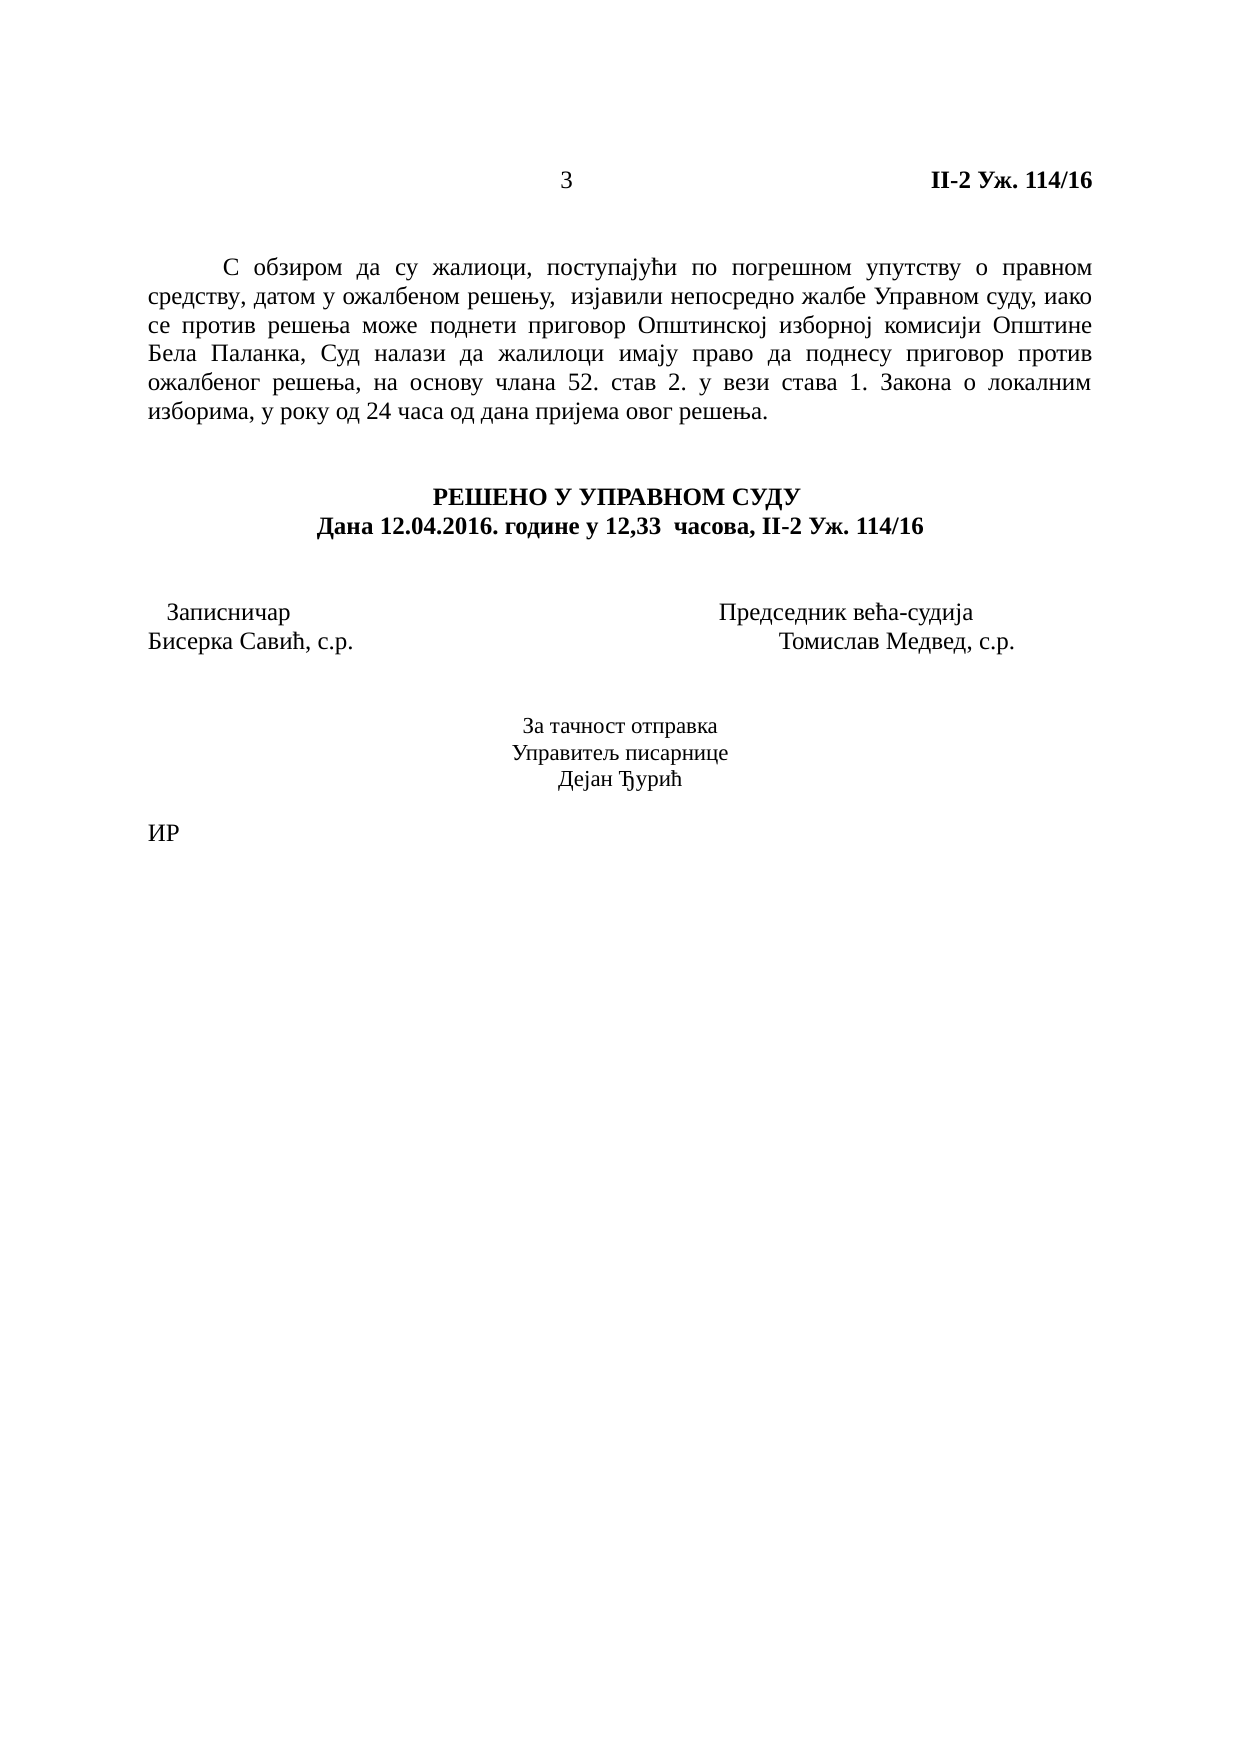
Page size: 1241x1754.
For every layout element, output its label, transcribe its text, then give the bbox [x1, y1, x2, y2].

text Бисерка Савић, с.р. Томислав Медвед, с.р. [148, 626, 1093, 655]
text РЕШЕНО У УПРАВНОМ СУДУ [148, 482, 1093, 511]
text Дејан Ђурић [148, 765, 1093, 791]
text Дана 12.04.2016. године у 12,33 часова, II-2 Уж. 114/16 [148, 511, 1093, 540]
text Записничар Председник већа-судија [148, 597, 1093, 626]
text С обзиром да су жалиоци, поступајући по погрешном упутству о правном средству, датом у ожалбеном решењу, изјавили непосредно жалбе Управном суду, иако се против решења може поднети приговор Општинској изборној комисији Општине Бела Паланка, Суд налази да жалилоци имају право да поднесу приговор против ожалбеног решења, на основу члана 52. став 2. у вези става 1. Закона о локалним изборима, у року од 24 часа од дана пријема овог решења. [148, 252, 1093, 425]
text ИР [148, 818, 1093, 846]
text За тачност отправка [148, 712, 1093, 739]
text Управитељ писарнице [148, 739, 1093, 765]
